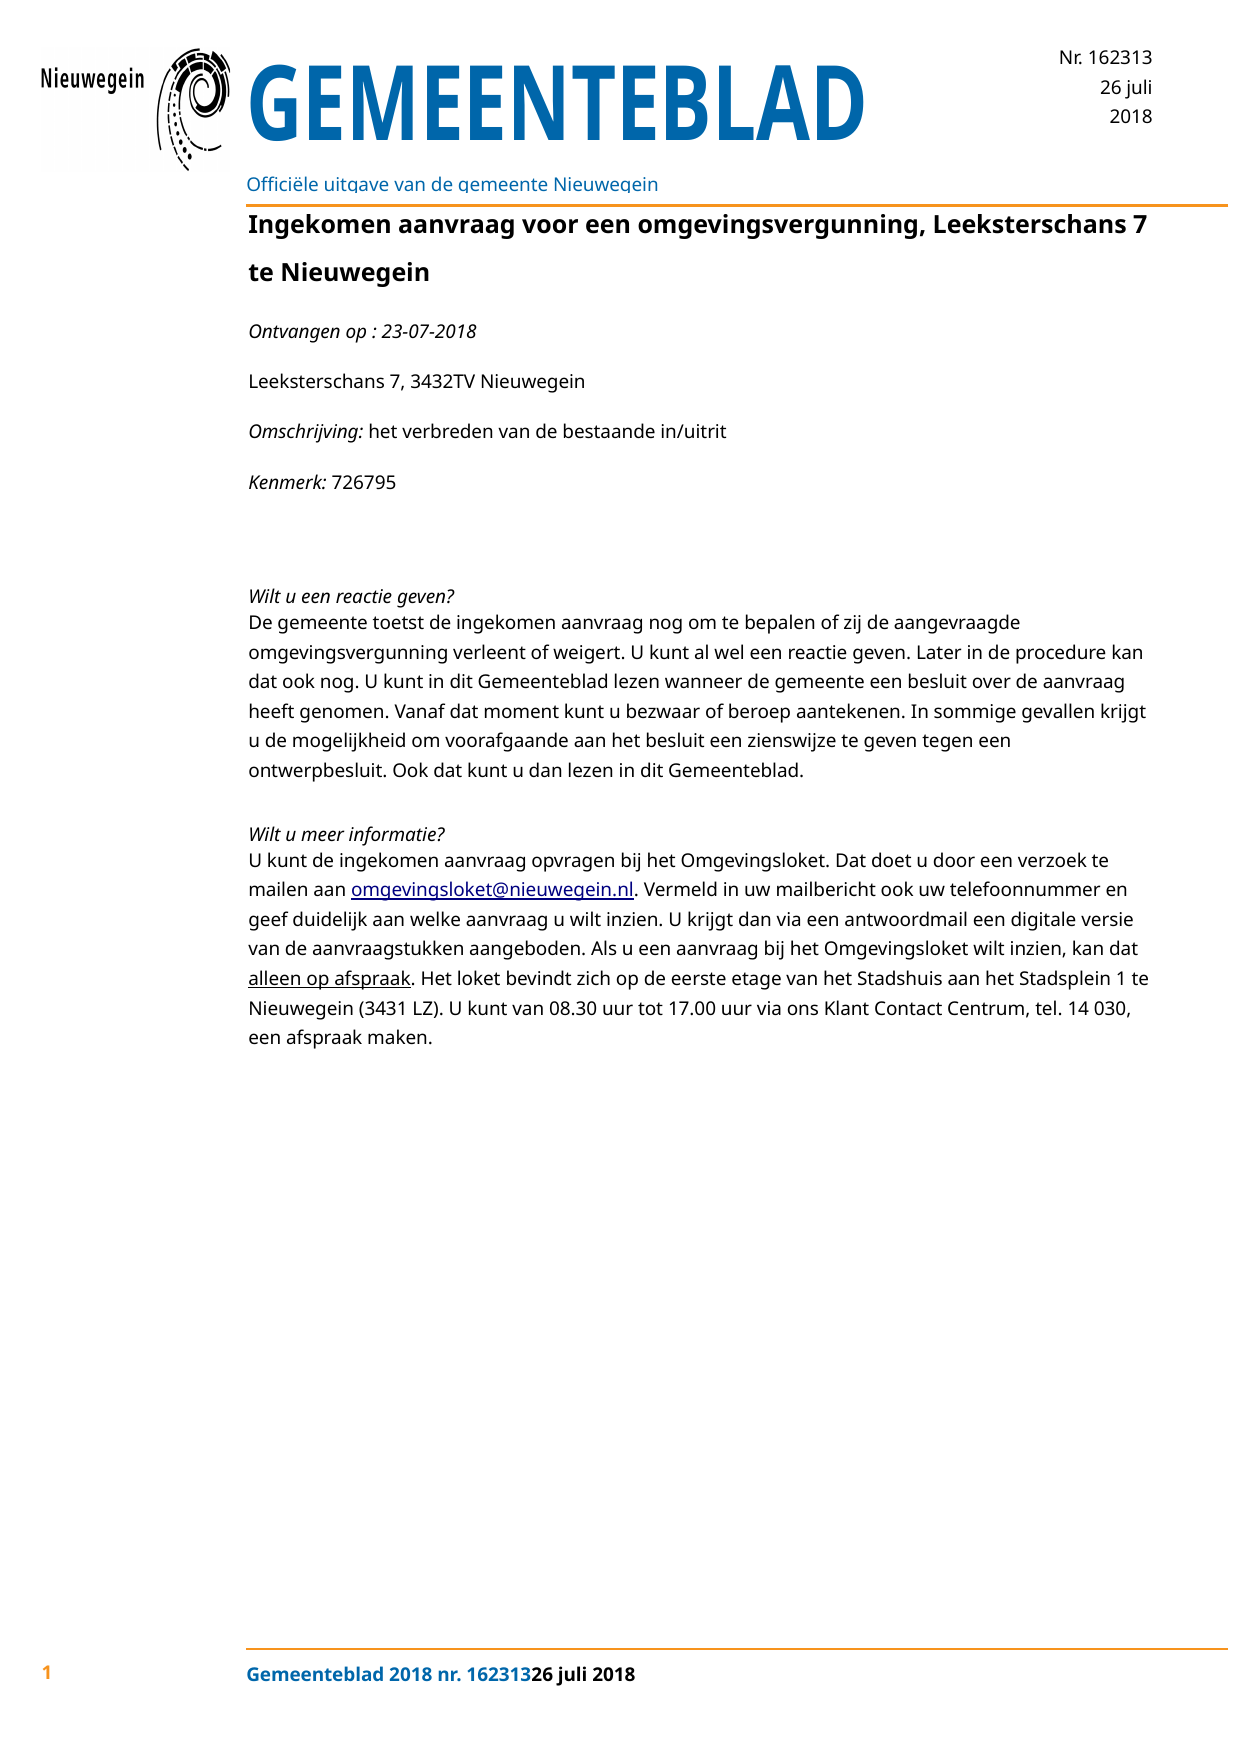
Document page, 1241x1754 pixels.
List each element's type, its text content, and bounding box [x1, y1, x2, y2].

text Ingekomen aanvraag voor een omgevingsvergunning, Leeksterschans 7 te Nieuwegein [248, 207, 1152, 288]
text U kunt de ingekomen aanvraag opvragen bij het Omgevingsloket. Dat doet u door een verzoek te mailen aan omgevingsloket@nieuwegein.nl. Vermeld in uw mailbericht ook uw telefoonnummer en geef duidelijk aan welke aanvraag u wilt inzien. U krijgt dan via een antwoordmail een digitale versie van de aanvraagstukken aangeboden. Als u een aanvraag bij het Omgevingsloket wilt inzien, kan dat alleen op afspraak. Het loket bevindt zich op de eerste etage van het Stadshuis aan het Stadsplein 1 te Nieuwegein (3431 LZ). U kunt van 08.30 uur tot 17.00 uur via ons Klant Contact Centrum, tel. 14 030, een afspraak maken. [248, 847, 1152, 1050]
picture [41, 47, 231, 172]
text Omschrijving: het verbreden van de bestaande in/uitrit [248, 419, 1152, 444]
text De gemeente toetst de ingekomen aanvraag nog om te bepalen of zij de aangevraagde omgevingsvergunning verleent of weigert. U kunt al wel een reactie geven. Later in de procedure kan dat ook nog. U kunt in dit Gemeenteblad lezen wanneer de gemeente een besluit over de aanvraag heeft genomen. Vanaf dat moment kunt u bezwaar of beroep aantekenen. In sommige gevallen krijgt u de mogelijkheid om voorafgaande aan het besluit een zienswijze te geven tegen een ontwerpbesluit. Ook dat kunt u dan lezen in dit Gemeenteblad. [248, 609, 1152, 783]
text Kenmerk: 726795 [248, 469, 1152, 495]
text Leeksterschans 7, 3432TV Nieuwegein [248, 368, 1152, 394]
text Ontvangen op : 23-07-2018 [248, 318, 1152, 344]
text Wilt u een reactie geven? [248, 583, 1152, 609]
text Wilt u meer informatie? [248, 821, 1152, 847]
